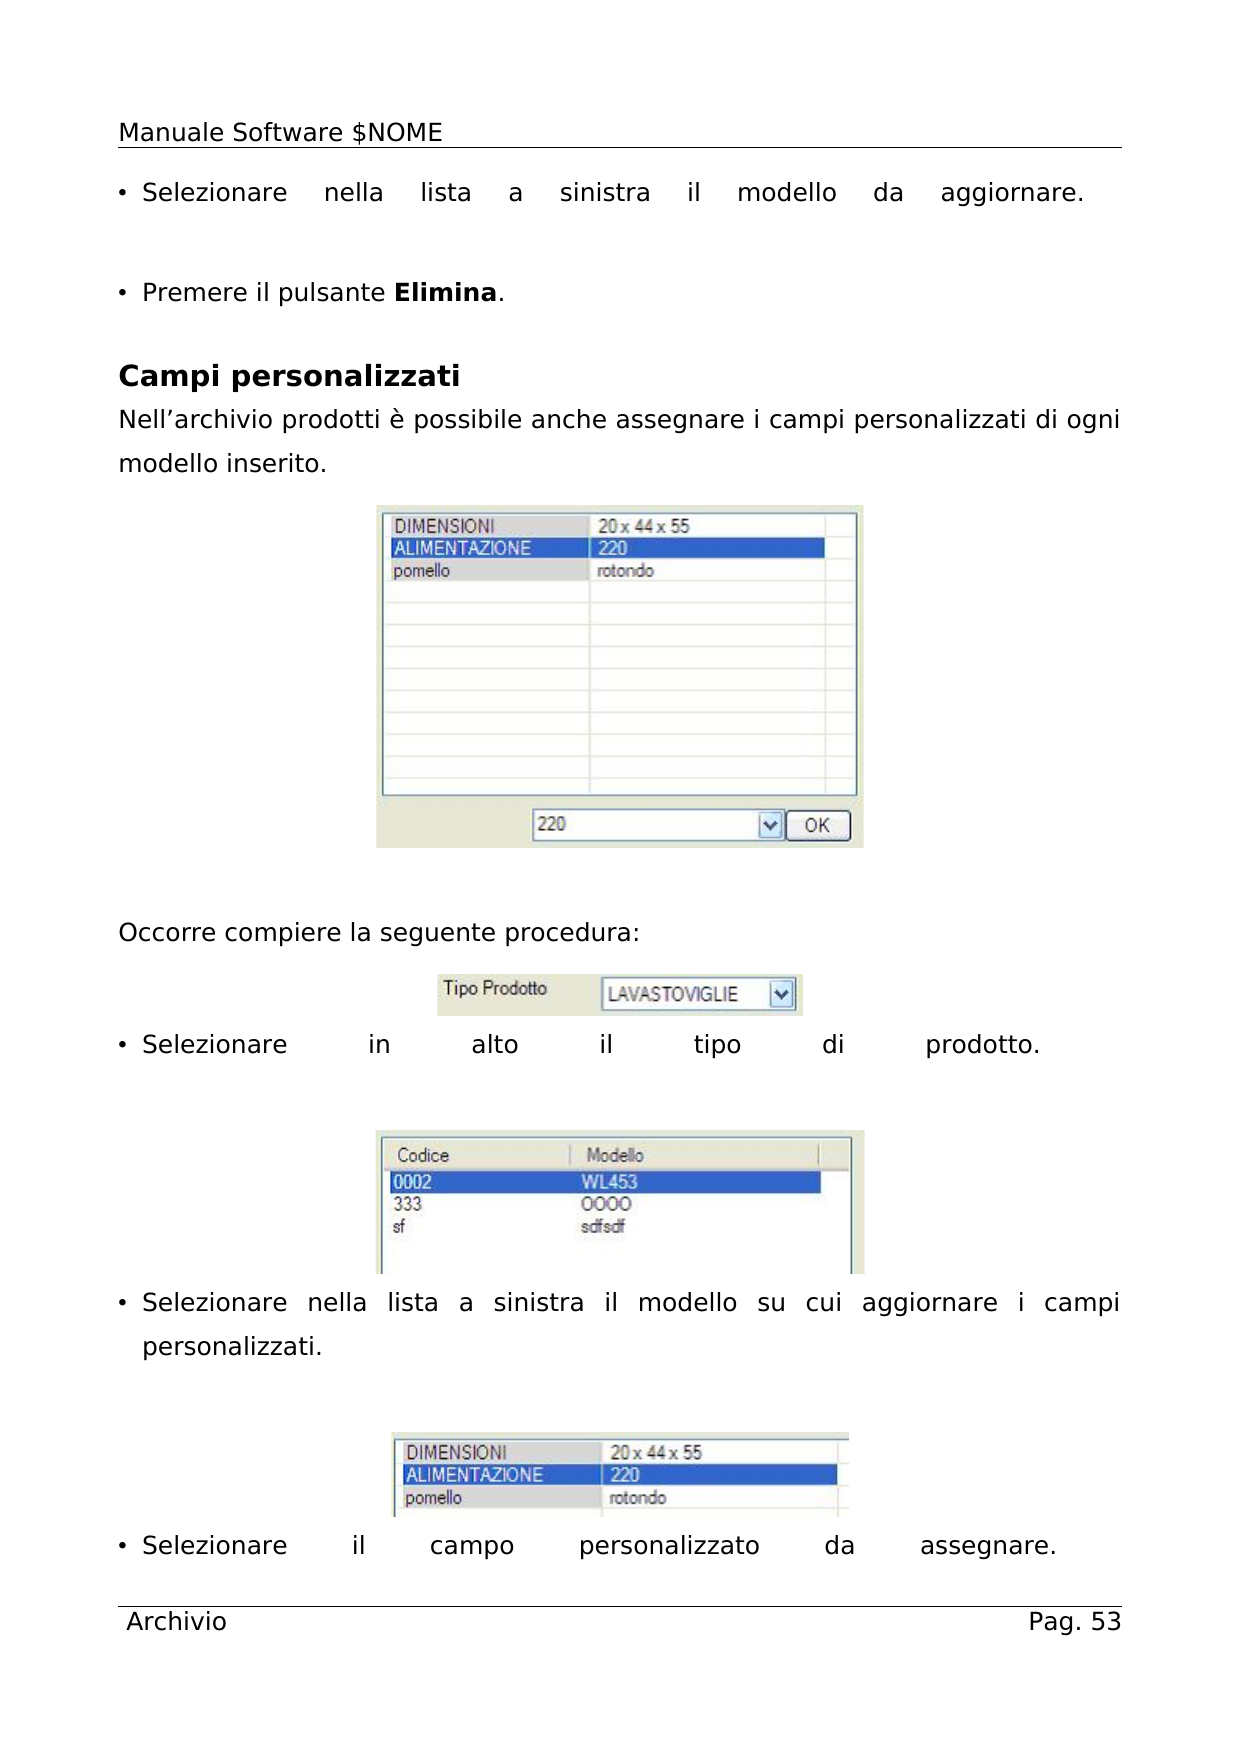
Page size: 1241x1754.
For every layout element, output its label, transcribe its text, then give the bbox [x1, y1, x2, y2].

list Premere il pulsante Elimina. [118, 278, 1122, 307]
picture [437, 974, 803, 1016]
subtitle Campi personalizzati [118, 359, 1122, 393]
list Selezionare in alto il tipo di prodotto. [118, 975, 1122, 1103]
picture [375, 1130, 865, 1274]
list Selezionare nella lista a sinistra il modello da aggiornare. [118, 178, 1122, 251]
text Occorre compiere la seguente procedura: [118, 918, 1122, 948]
picture [376, 505, 864, 848]
list Selezionare nella lista a sinistra il modello su cui aggiornare i campi personalizzati. [118, 1130, 1122, 1405]
text Nell’archivio prodotti è possibile anche assegnare i campi personalizzati di ogni modello inserito. [118, 406, 1122, 478]
picture [391, 1432, 849, 1517]
list Selezionare il campo personalizzato da assegnare. [118, 1432, 1122, 1560]
